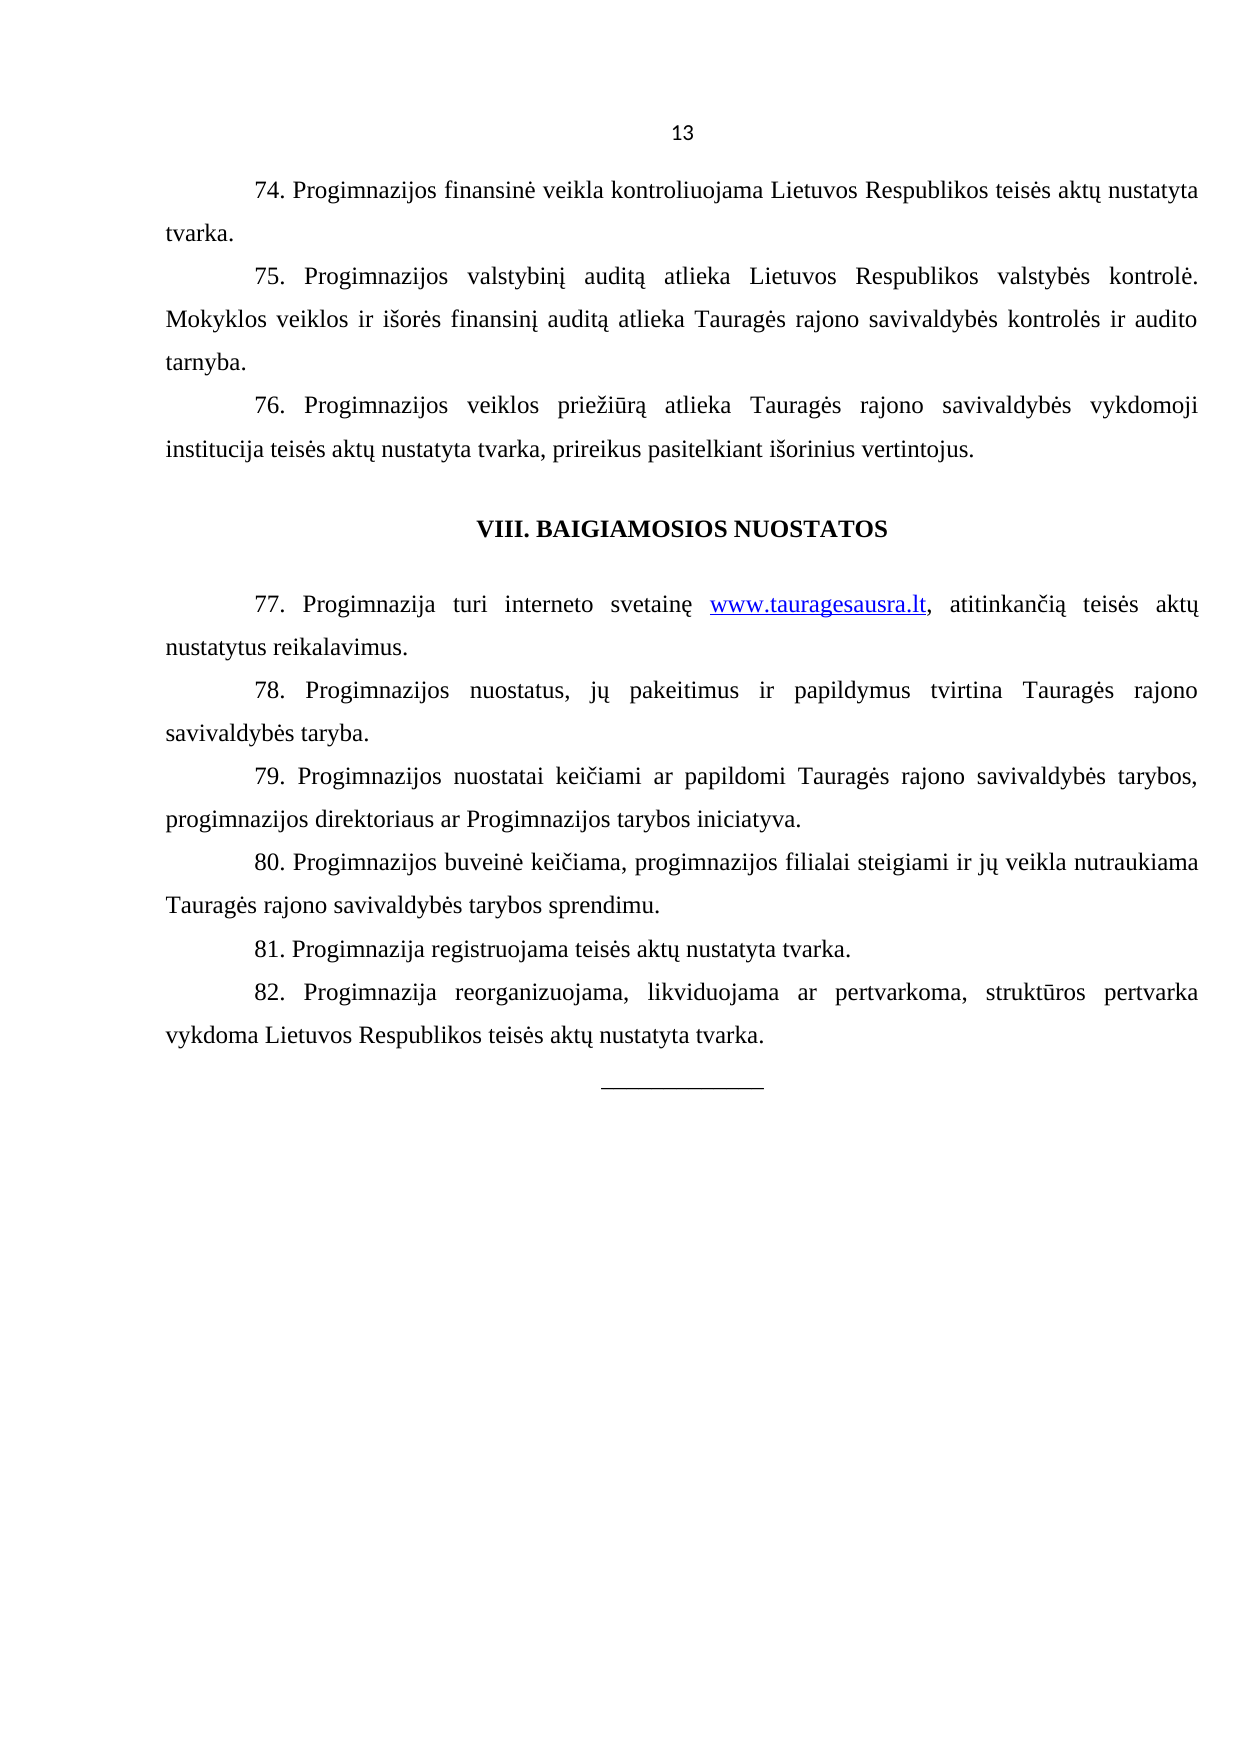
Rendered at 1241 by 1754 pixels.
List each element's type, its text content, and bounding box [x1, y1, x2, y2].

text 82. Progimnazija reorganizuojama, likviduojama ar pertvarkoma, struktūros pertvarka vykdoma Lietuvos Respublikos teisės aktų nustatyta tvarka. [165, 977, 1199, 1049]
text 75. Progimnazijos valstybinį auditą atlieka Lietuvos Respublikos valstybės kontrolė. Mokyklos veiklos ir išorės finansinį auditą atlieka Tauragės rajono savivaldybės kontrolės ir audito tarnyba. [165, 261, 1199, 376]
text 81. Progimnazija registruojama teisės aktų nustatyta tvarka. [165, 934, 1199, 962]
text 78. Progimnazijos nuostatus, jų pakeitimus ir papildymus tvirtina Tauragės rajono savivaldybės taryba. [165, 675, 1199, 747]
text 74. Progimnazijos finansinė veikla kontroliuojama Lietuvos Respublikos teisės aktų nustatyta tvarka. [165, 175, 1199, 247]
text VIII. BAIGIAMOSIOS NUOSTATOS [165, 514, 1199, 543]
text 77. Progimnazija turi interneto svetainę www.tauragesausra.lt, atitinkančią teisės aktų nustatytus reikalavimus. [165, 589, 1199, 661]
text 80. Progimnazijos buveinė keičiama, progimnazijos filialai steigiami ir jų veikla nutraukiama Tauragės rajono savivaldybės tarybos sprendimu. [165, 847, 1199, 919]
text _____________ [165, 1063, 1199, 1092]
text 79. Progimnazijos nuostatai keičiami ar papildomi Tauragės rajono savivaldybės tarybos, progimnazijos direktoriaus ar Progimnazijos tarybos iniciatyva. [165, 761, 1199, 833]
text 76. Progimnazijos veiklos priežiūrą atlieka Tauragės rajono savivaldybės vykdomoji institucija teisės aktų nustatyta tvarka, prireikus pasitelkiant išorinius vertintojus. [165, 391, 1199, 462]
